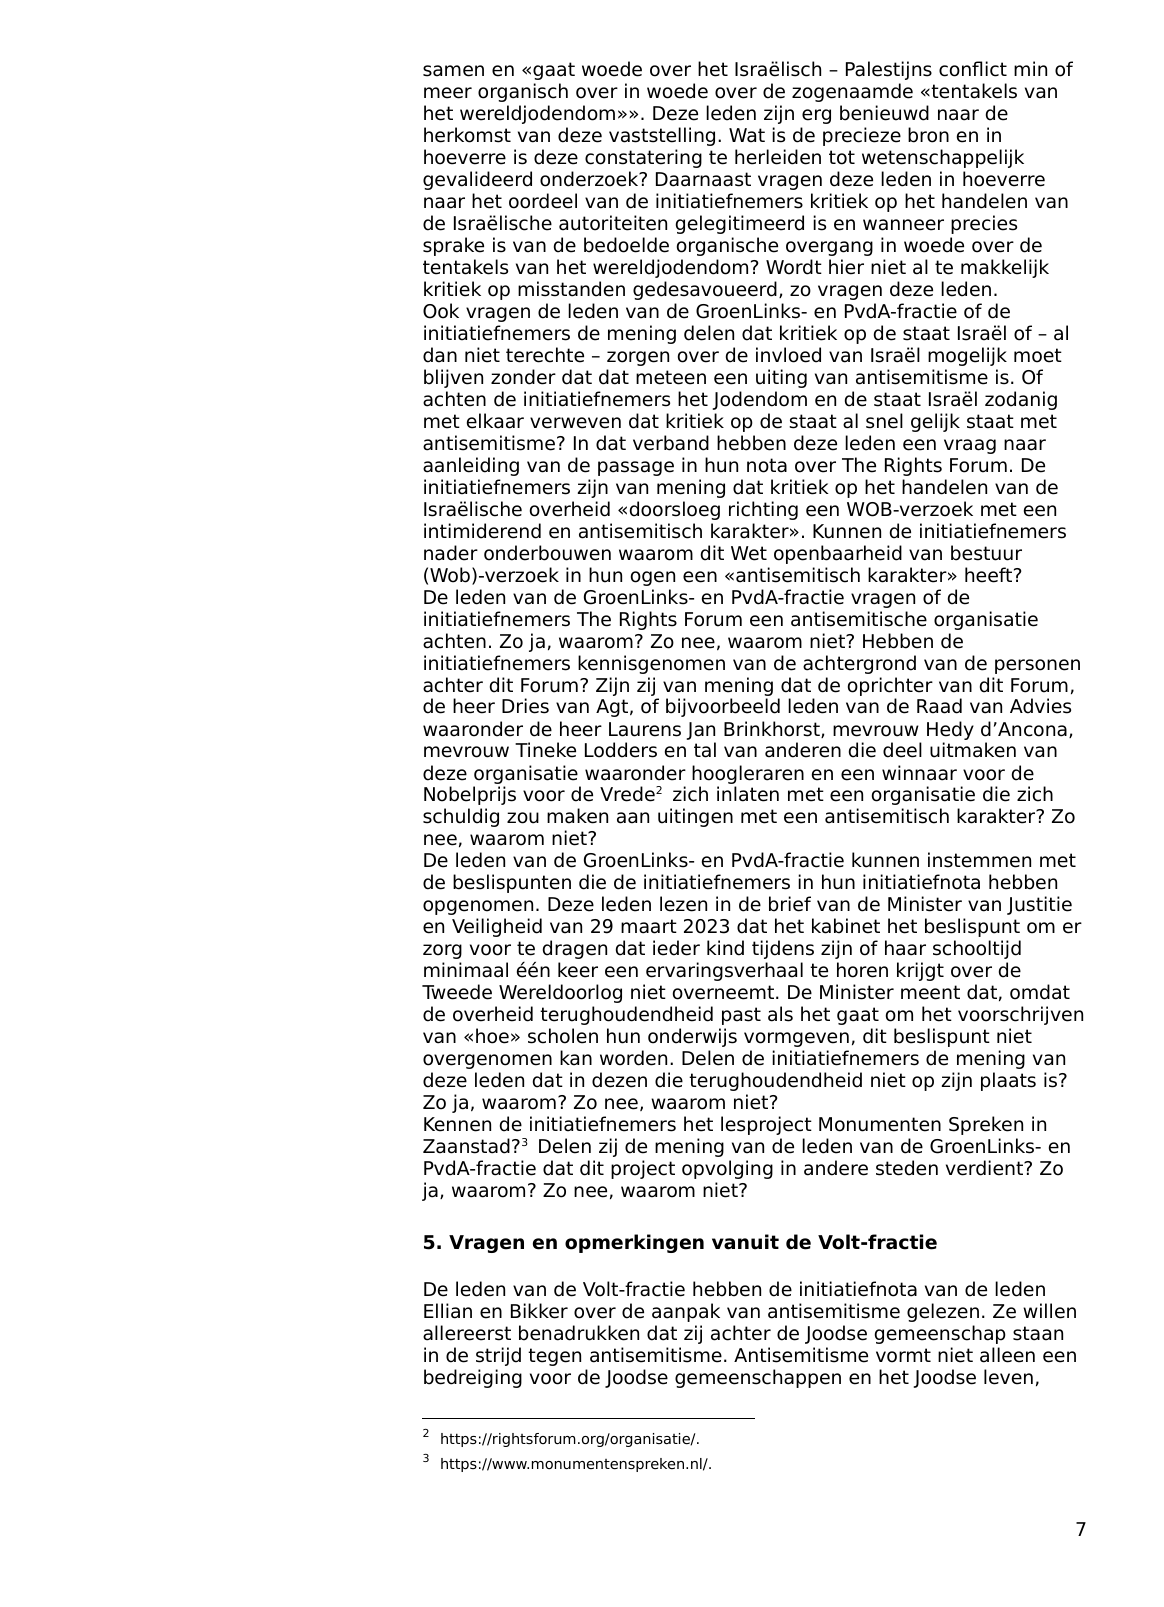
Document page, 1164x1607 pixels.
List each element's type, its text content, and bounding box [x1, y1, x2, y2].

text https://www.monumentenspreken.nl/. [422, 1452, 1087, 1474]
text samen en «gaat woede over het Israëlisch – Palestijns conflict min of meer organisch over in woede over de zogenaamde «tentakels van het wereldjodendom»». Deze leden zijn erg benieuwd naar de herkomst van deze vaststelling. Wat is de precieze bron en in hoeverre is deze constatering te herleiden tot wetenschappelijk gevalideerd onderzoek? Daarnaast vragen deze leden in hoeverre naar het oordeel van de initiatiefnemers kritiek op het handelen van de Israëlische autoriteiten gelegitimeerd is en wanneer precies sprake is van de bedoelde organische overgang in woede over de tentakels van het wereldjodendom? Wordt hier niet al te makkelijk kritiek op misstanden gedesavoueerd, zo vragen deze leden. [422, 59, 1087, 301]
text Kennen de initiatiefnemers het lesproject Monumenten Spreken in Zaanstad? Delen zij de mening van de leden van de GroenLinks- en PvdA-fractie dat dit project opvolging in andere steden verdient? Zo ja, waarom? Zo nee, waarom niet? [422, 1114, 1087, 1202]
text De leden van de GroenLinks- en PvdA-fractie kunnen instemmen met de beslispunten die de initiatiefnemers in hun initiatiefnota hebben opgenomen. Deze leden lezen in de brief van de Minister van Justitie en Veiligheid van 29 maart 2023 dat het kabinet het beslispunt om er zorg voor te dragen dat ieder kind tijdens zijn of haar schooltijd minimaal één keer een ervaringsverhaal te horen krijgt over de Tweede Wereldoorlog niet overneemt. De Minister meent dat, omdat de overheid terughoudendheid past als het gaat om het voorschrijven van «hoe» scholen hun onderwijs vormgeven, dit beslispunt niet overgenomen kan worden. Delen de initiatiefnemers de mening van deze leden dat in dezen die terughoudendheid niet op zijn plaats is? Zo ja, waarom? Zo nee, waarom niet? [422, 850, 1087, 1114]
subtitle 5. Vragen en opmerkingen vanuit de Volt-fractie [422, 1232, 1087, 1254]
text De leden van de Volt-fractie hebben de initiatiefnota van de leden Ellian en Bikker over de aanpak van antisemitisme gelezen. Ze willen allereerst benadrukken dat zij achter de Joodse gemeenschap staan in de strijd tegen antisemitisme. Antisemitisme vormt niet alleen een bedreiging voor de Joodse gemeenschappen en het Joodse leven, [422, 1279, 1087, 1389]
text https://rightsforum.org/organisatie/. [422, 1427, 1087, 1449]
text Ook vragen de leden van de GroenLinks- en PvdA-fractie of de initiatiefnemers de mening delen dat kritiek op de staat Israël of – al dan niet terechte – zorgen over de invloed van Israël mogelijk moet blijven zonder dat dat meteen een uiting van antisemitisme is. Of achten de initiatiefnemers het Jodendom en de staat Israël zodanig met elkaar verweven dat kritiek op de staat al snel gelijk staat met antisemitisme? In dat verband hebben deze leden een vraag naar aanleiding van de passage in hun nota over The Rights Forum. De initiatiefnemers zijn van mening dat kritiek op het handelen van de Israëlische overheid «doorsloeg richting een WOB-verzoek met een intimiderend en antisemitisch karakter». Kunnen de initiatiefnemers nader onderbouwen waarom dit Wet openbaarheid van bestuur (Wob)-verzoek in hun ogen een «antisemitisch karakter» heeft? [422, 301, 1087, 587]
text De leden van de GroenLinks- en PvdA-fractie vragen of de initiatiefnemers The Rights Forum een antisemitische organisatie achten. Zo ja, waarom? Zo nee, waarom niet? Hebben de initiatiefnemers kennisgenomen van de achtergrond van de personen achter dit Forum? Zijn zij van mening dat de oprichter van dit Forum, de heer Dries van Agt, of bijvoorbeeld leden van de Raad van Advies waaronder de heer Laurens Jan Brinkhorst, mevrouw Hedy d’Ancona, mevrouw Tineke Lodders en tal van anderen die deel uitmaken van deze organisatie waaronder hoogleraren en een winnaar voor de Nobelprijs voor de Vrede zich inlaten met een organisatie die zich schuldig zou maken aan uitingen met een antisemitisch karakter? Zo nee, waarom niet? [422, 587, 1087, 850]
